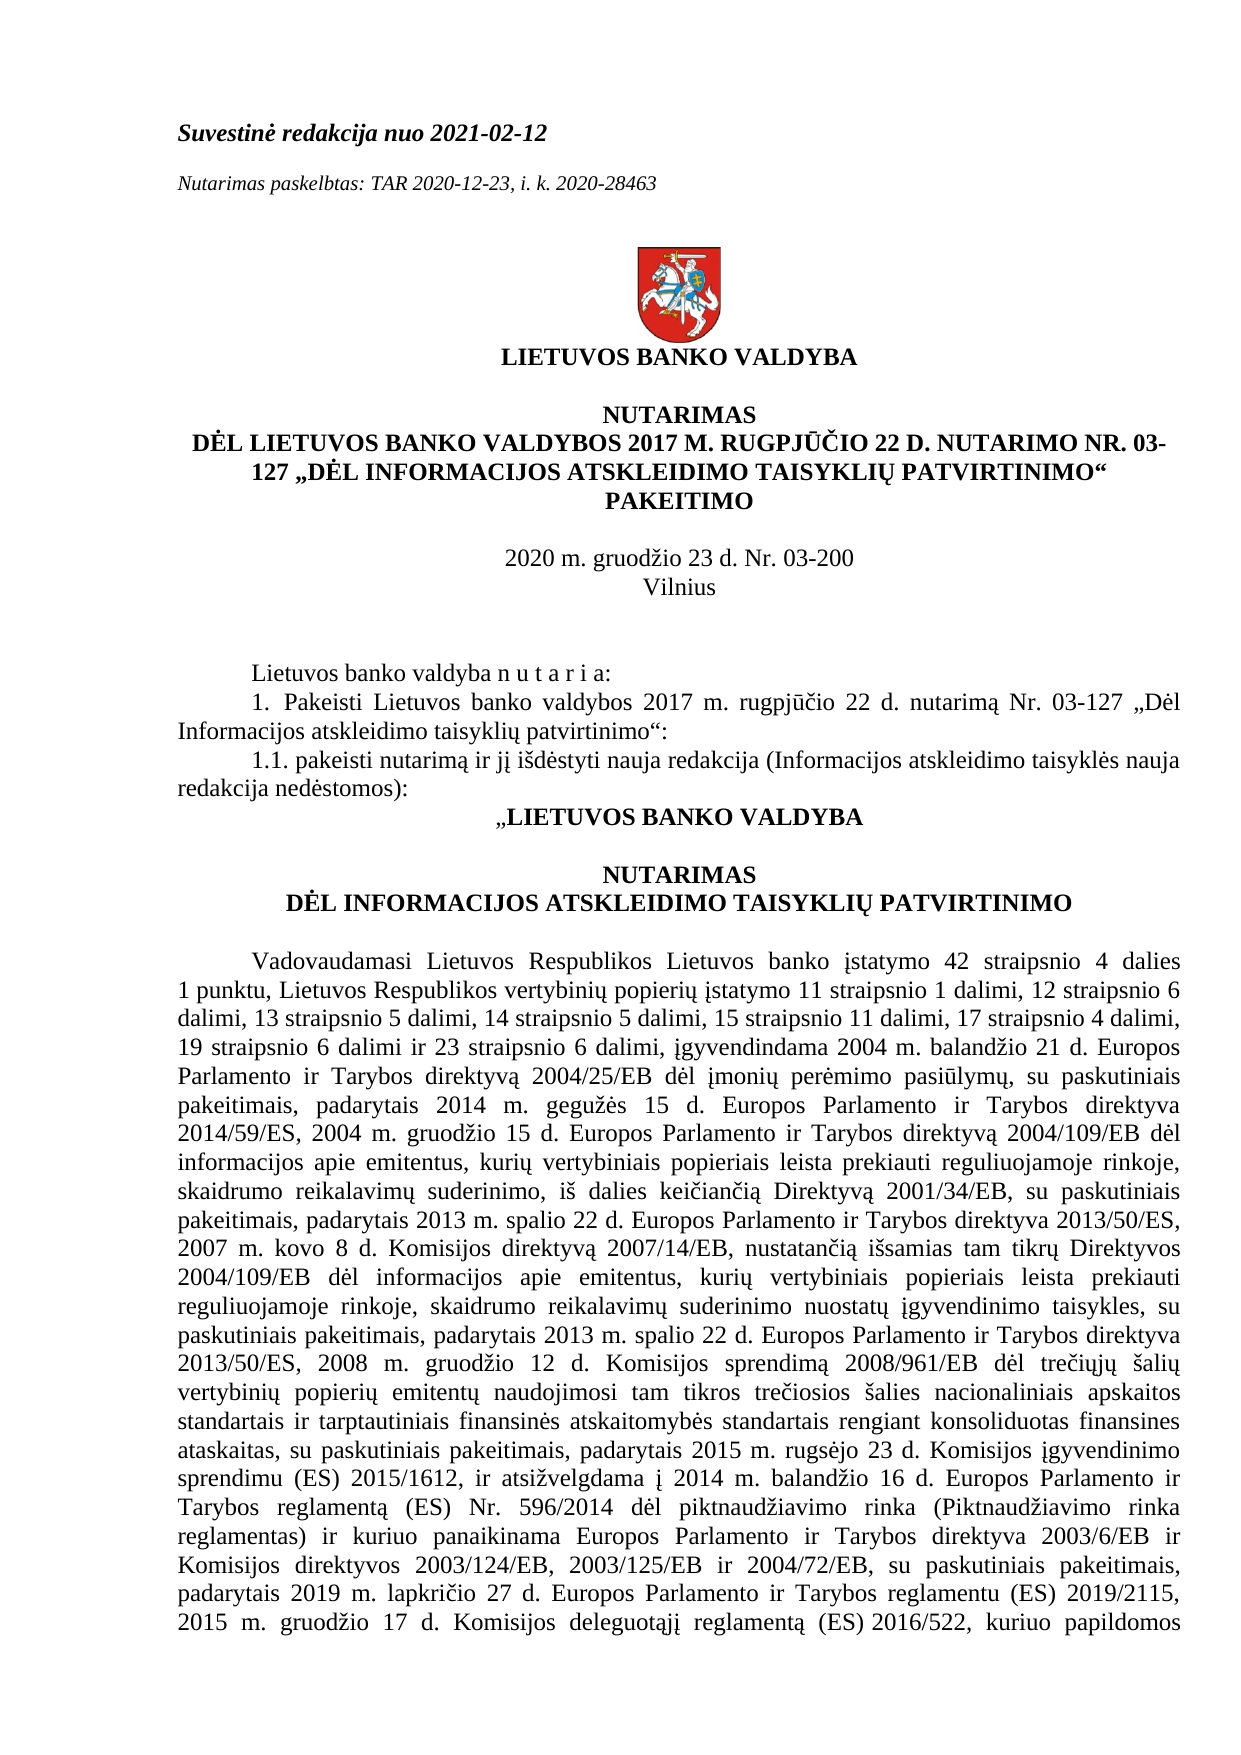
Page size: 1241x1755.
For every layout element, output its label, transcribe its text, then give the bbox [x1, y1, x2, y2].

text LIETUVOS BANKO VALDYBA [177, 342, 1181, 371]
text DĖL LIETUVOS BANKO VALDYBOS 2017 M. RUGPJŪČIO 22 D. NUTARIMO NR. 03-127 „DĖL INFORMACIJOS ATSKLEIDIMO TAISYKLIŲ PATVIRTINIMO“ PAKEITIMO [177, 428, 1181, 515]
text DĖL INFORMACIJOS ATSKLEIDIMO TAISYKLIŲ PATVIRTINIMO [177, 888, 1181, 917]
text Suvestinė redakcija nuo 2021-02-12 [177, 118, 1181, 147]
text 1. Pakeisti Lietuvos banko valdybos 2017 m. rugpjūčio 22 d. nutarimą Nr. 03-127 „Dėl Informacijos atskleidimo taisyklių patvirtinimo“: [177, 687, 1181, 745]
text Vilnius [177, 572, 1181, 601]
text Nutarimas paskelbtas: TAR 2020-12-23, i. k. 2020-28463 [177, 171, 1181, 195]
text NUTARIMAS [177, 400, 1181, 428]
text Lietuvos banko valdyba n u t a r i a: [177, 658, 1181, 687]
text Vadovaudamasi Lietuvos Respublikos Lietuvos banko įstatymo 42 straipsnio 4 dalies 1 punktu, Lietuvos Respublikos vertybinių popierių įstatymo 11 straipsnio 1 dalimi, 12 straipsnio 6 dalimi, 13 straipsnio 5 dalimi, 14 straipsnio 5 dalimi, 15 straipsnio 11 dalimi, 17 straipsnio 4 dalimi, 19 straipsnio 6 dalimi ir 23 straipsnio 6 dalimi, įgyvendindama 2004 m. balandžio 21 d. Europos Parlamento ir Tarybos direktyvą 2004/25/EB dėl įmonių perėmimo pasiūlymų, su paskutiniais pakeitimais, padarytais 2014 m. gegužės 15 d. Europos Parlamento ir Tarybos direktyva 2014/59/ES, 2004 m. gruodžio 15 d. Europos Parlamento ir Tarybos direktyvą 2004/109/EB dėl informacijos apie emitentus, kurių vertybiniais popieriais leista prekiauti reguliuojamoje rinkoje, skaidrumo reikalavimų suderinimo, iš dalies keičiančią Direktyvą 2001/34/EB, su paskutiniais pakeitimais, padarytais 2013 m. spalio 22 d. Europos Parlamento ir Tarybos direktyva 2013/50/ES, 2007 m. kovo 8 d. Komisijos direktyvą 2007/14/EB, nustatančią išsamias tam tikrų Direktyvos 2004/109/EB dėl informacijos apie emitentus, kurių vertybiniais popieriais leista prekiauti reguliuojamoje rinkoje, skaidrumo reikalavimų suderinimo nuostatų įgyvendinimo taisykles, su paskutiniais pakeitimais, padarytais 2013 m. spalio 22 d. Europos Parlamento ir Tarybos direktyva 2013/50/ES, 2008 m. gruodžio 12 d. Komisijos sprendimą 2008/961/EB dėl trečiųjų šalių vertybinių popierių emitentų naudojimosi tam tikros trečiosios šalies nacionaliniais apskaitos standartais ir tarptautiniais finansinės atskaitomybės standartais rengiant konsoliduotas finansines ataskaitas, su paskutiniais pakeitimais, padarytais 2015 m. rugsėjo 23 d. Komisijos įgyvendinimo sprendimu (ES) 2015/1612, ir atsižvelgdama į 2014 m. balandžio 16 d. Europos Parlamento ir Tarybos reglamentą (ES) Nr. 596/2014 dėl piktnaudžiavimo rinka (Piktnaudžiavimo rinka reglamentas) ir kuriuo panaikinama Europos Parlamento ir Tarybos direktyva 2003/6/EB ir Komisijos direktyvos 2003/124/EB, 2003/125/EB ir 2004/72/EB, su paskutiniais pakeitimais, padarytais 2019 m. lapkričio 27 d. Europos Parlamento ir Tarybos reglamentu (ES) 2019/2115, 2015 m. gruodžio 17 d. Komisijos deleguotąjį reglamentą (ES) 2016/522, kuriuo papildomos [177, 946, 1181, 1636]
text NUTARIMAS [177, 860, 1181, 888]
text 1.1. pakeisti nutarimą ir jį išdėstyti nauja redakcija (Informacijos atskleidimo taisyklės nauja redakcija nedėstomos): [177, 745, 1181, 802]
text „LIETUVOS BANKO VALDYBA [177, 802, 1181, 831]
text 2020 m. gruodžio 23 d. Nr. 03-200 [177, 543, 1181, 572]
